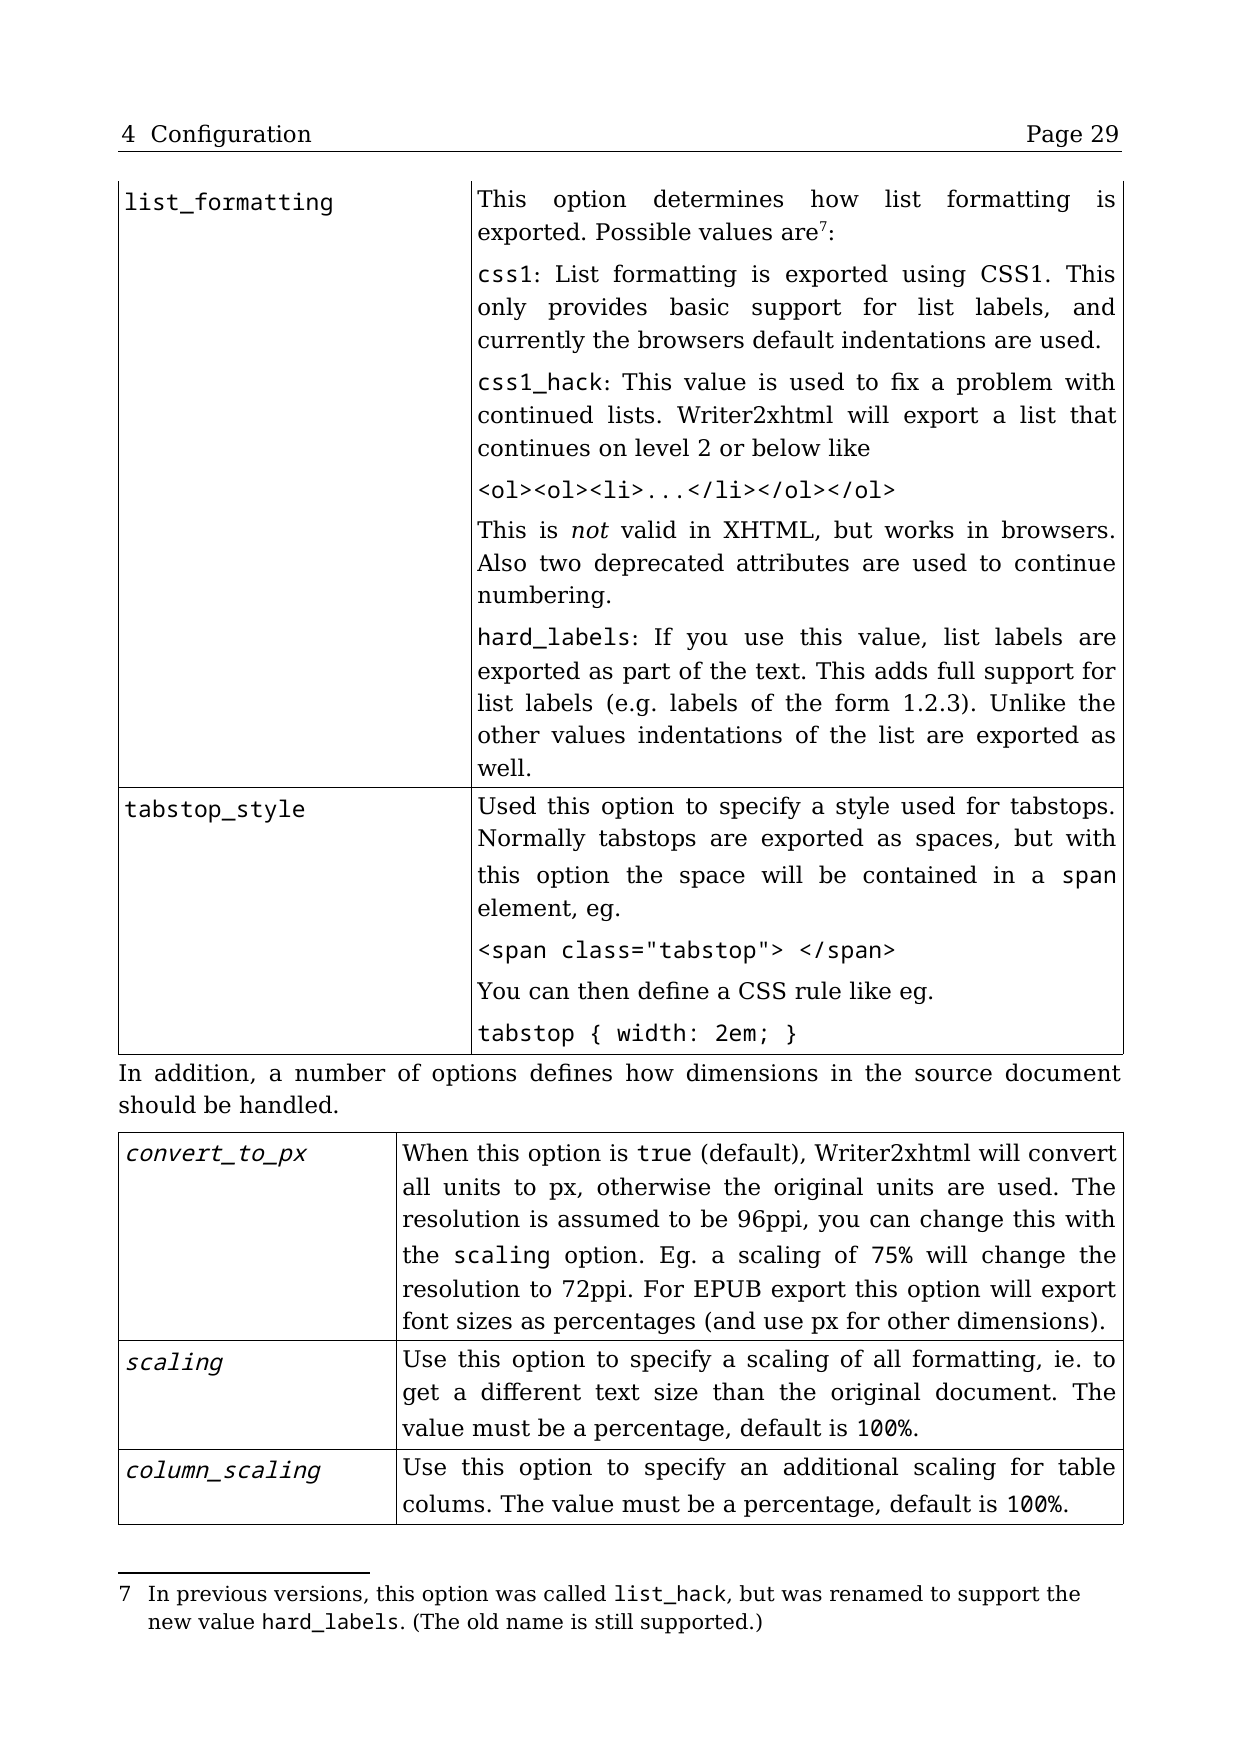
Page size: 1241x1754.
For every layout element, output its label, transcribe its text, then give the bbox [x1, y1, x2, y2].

table_cell list_formatting [119, 181, 471, 787]
table_header When this option is true (default), Writer2xhtml will convert all units to px, otherwise the original units are used. The resolution is assumed to be 96ppi, you can change this with the scaling option. Eg. a scaling of 75% will change the resolution to 72ppi. For EPUB export this option will export font sizes as percentages (and use px for other dimensions). [397, 1133, 1123, 1340]
table_cell column_scaling [119, 1450, 396, 1524]
table_cell tabstop_style [119, 788, 471, 1054]
table_cell Use this option to specify a scaling of all formatting, ie. to get a different text size than the original document. The value must be a percentage, default is 100%. [397, 1341, 1123, 1449]
table_header convert_to_px [119, 1133, 396, 1340]
table_cell Use this option to specify an additional scaling for table colums. The value must be a percentage, default is 100%. [397, 1450, 1123, 1524]
text In addition, a number of options defines how dimensions in the source document should be handled. [118, 1060, 1122, 1119]
table_cell scaling [119, 1341, 396, 1449]
table_cell This option determines how list formatting is exported. Possible values are: css1: List formatting is exported using CSS1. This only provides basic support for list labels, and currently the browsers default indentations are used. css1_hack: This value is used to fix a problem with continued lists. Writer2xhtml will export a list that continues on level 2 or below like <ol><ol><li>...</li></ol></ol> This is not valid in XHTML, but works in browsers. Also two deprecated attributes are used to continue numbering. hard_labels: If you use this value, list labels are exported as part of the text. This adds full support for list labels (e.g. labels of the form 1.2.3). Unlike the other values indentations of the list are exported as well. [472, 181, 1123, 787]
table_cell Used this option to specify a style used for tabstops. Normally tabstops are exported as spaces, but with this option the space will be contained in a span element, eg. <span class="tabstop"> </span> You can then define a CSS rule like eg. tabstop { width: 2em; } [472, 788, 1123, 1054]
